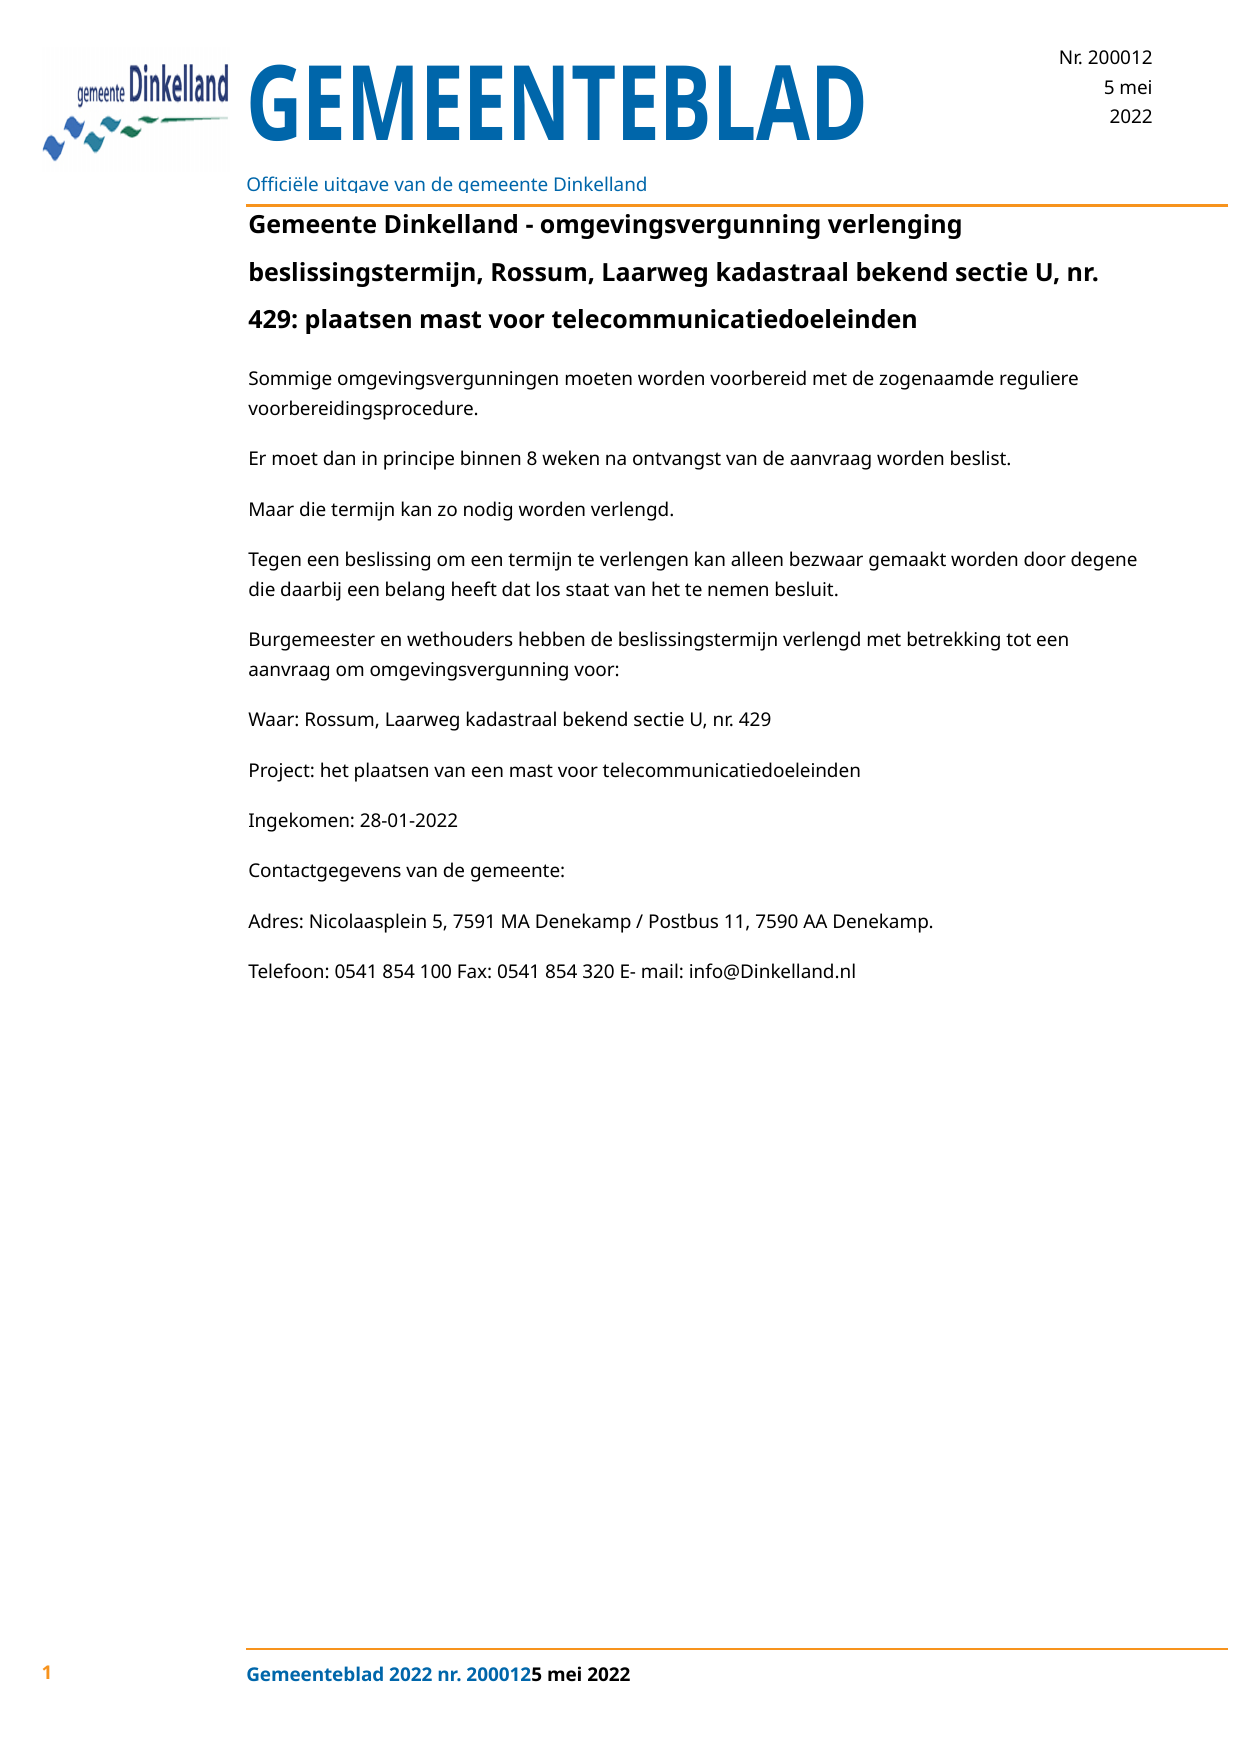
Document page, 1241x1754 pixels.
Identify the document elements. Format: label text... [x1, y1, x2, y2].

picture [41, 47, 231, 172]
text Gemeente Dinkelland - omgevingsvergunning verlenging beslissingstermijn, Rossum, Laarweg kadastraal bekend sectie U, nr. 429: plaatsen mast voor telecommunicatiedoeleinden [248, 207, 1152, 336]
text Sommige omgevingsvergunningen moeten worden voorbereid met de zogenaamde reguliere voorbereidingsprocedure. [248, 366, 1152, 421]
text Maar die termijn kan zo nodig worden verlengd. [248, 496, 1152, 522]
text Waar: Rossum, Laarweg kadastraal bekend sectie U, nr. 429 [248, 706, 1152, 732]
text Burgemeester en wethouders hebben de beslissingstermijn verlengd met betrekking tot een aanvraag om omgevingsvergunning voor: [248, 626, 1152, 682]
text Telefoon: 0541 854 100 Fax: 0541 854 320 E- mail: info@Dinkelland.nl [248, 958, 1152, 984]
text Adres: Nicolaasplein 5, 7591 MA Denekamp / Postbus 11, 7590 AA Denekamp. [248, 908, 1152, 934]
text Er moet dan in principe binnen 8 weken na ontvangst van de aanvraag worden beslist. [248, 446, 1152, 471]
text Contactgegevens van de gemeente: [248, 858, 1152, 883]
text Project: het plaatsen van een mast voor telecommunicatiedoeleinden [248, 757, 1152, 782]
text Tegen een beslissing om een termijn te verlengen kan alleen bezwaar gemaakt worden door degene die daarbij een belang heeft dat los staat van het te nemen besluit. [248, 546, 1152, 602]
text Ingekomen: 28-01-2022 [248, 807, 1152, 833]
